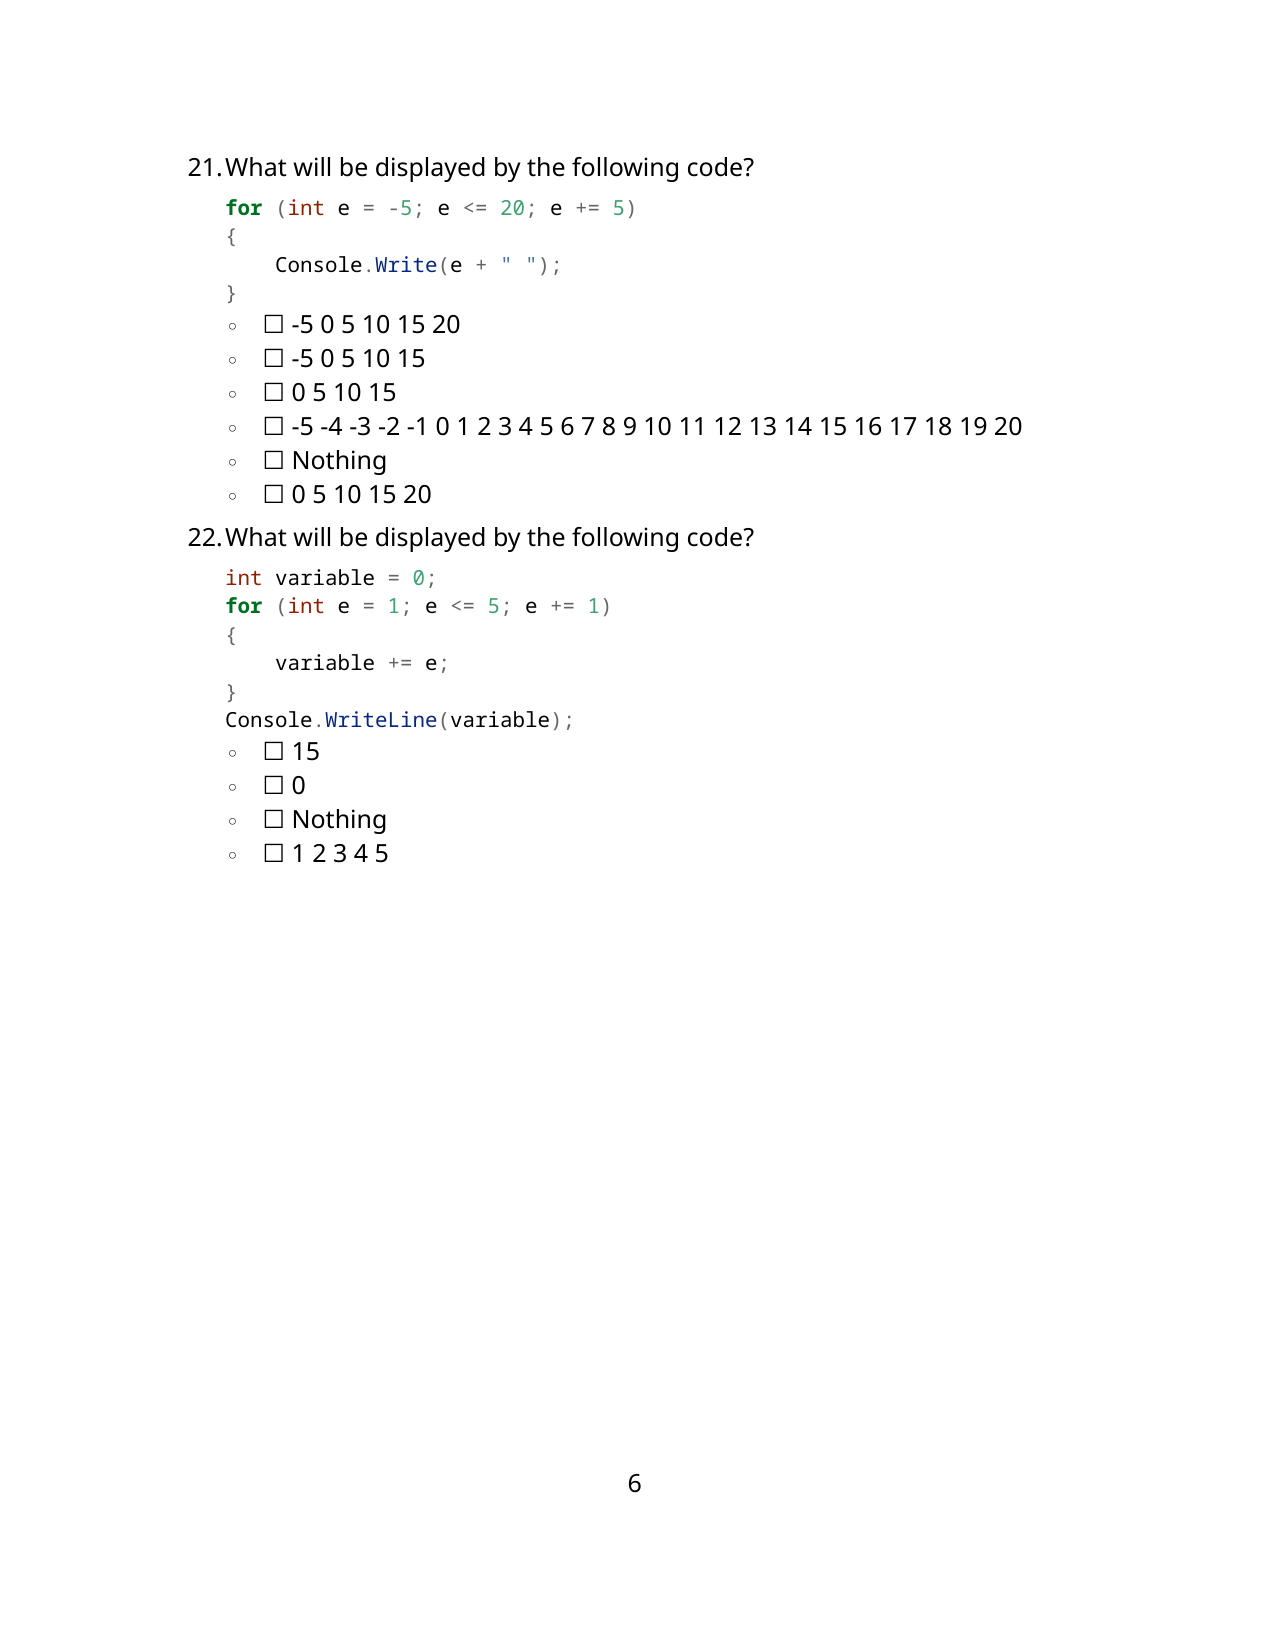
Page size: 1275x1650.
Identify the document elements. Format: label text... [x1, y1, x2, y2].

list ☐ -5 0 5 10 15 [225, 341, 1125, 375]
list ☐ Nothing [225, 802, 1125, 836]
list { [187, 620, 1125, 648]
list ☐ -5 0 5 10 15 20 [225, 307, 1125, 341]
list Console.WriteLine(variable); [187, 705, 1125, 734]
list ☐ -5 -4 -3 -2 -1 0 1 2 3 4 5 6 7 8 9 10 11 12 13 14 15 16 17 18 19 20 [225, 409, 1125, 443]
list } [187, 677, 1125, 705]
list for (int e = -5; e <= 20; e += 5) [187, 193, 1125, 221]
list for (int e = 1; e <= 5; e += 1) [187, 592, 1125, 620]
list ☐ 0 [225, 768, 1125, 802]
list ☐ 15 [225, 734, 1125, 768]
list What will be displayed by the following code? [187, 150, 1125, 184]
list Console.Write(e + " "); [187, 250, 1125, 278]
list ☐ 1 2 3 4 5 [225, 836, 1125, 870]
list variable += e; [187, 648, 1125, 677]
list What will be displayed by the following code? [187, 520, 1125, 554]
list ☐ 0 5 10 15 20 [225, 477, 1125, 511]
list ☐ 0 5 10 15 [225, 375, 1125, 409]
list } [187, 278, 1125, 307]
list int variable = 0; [187, 563, 1125, 592]
list { [187, 221, 1125, 250]
list ☐ Nothing [225, 443, 1125, 477]
